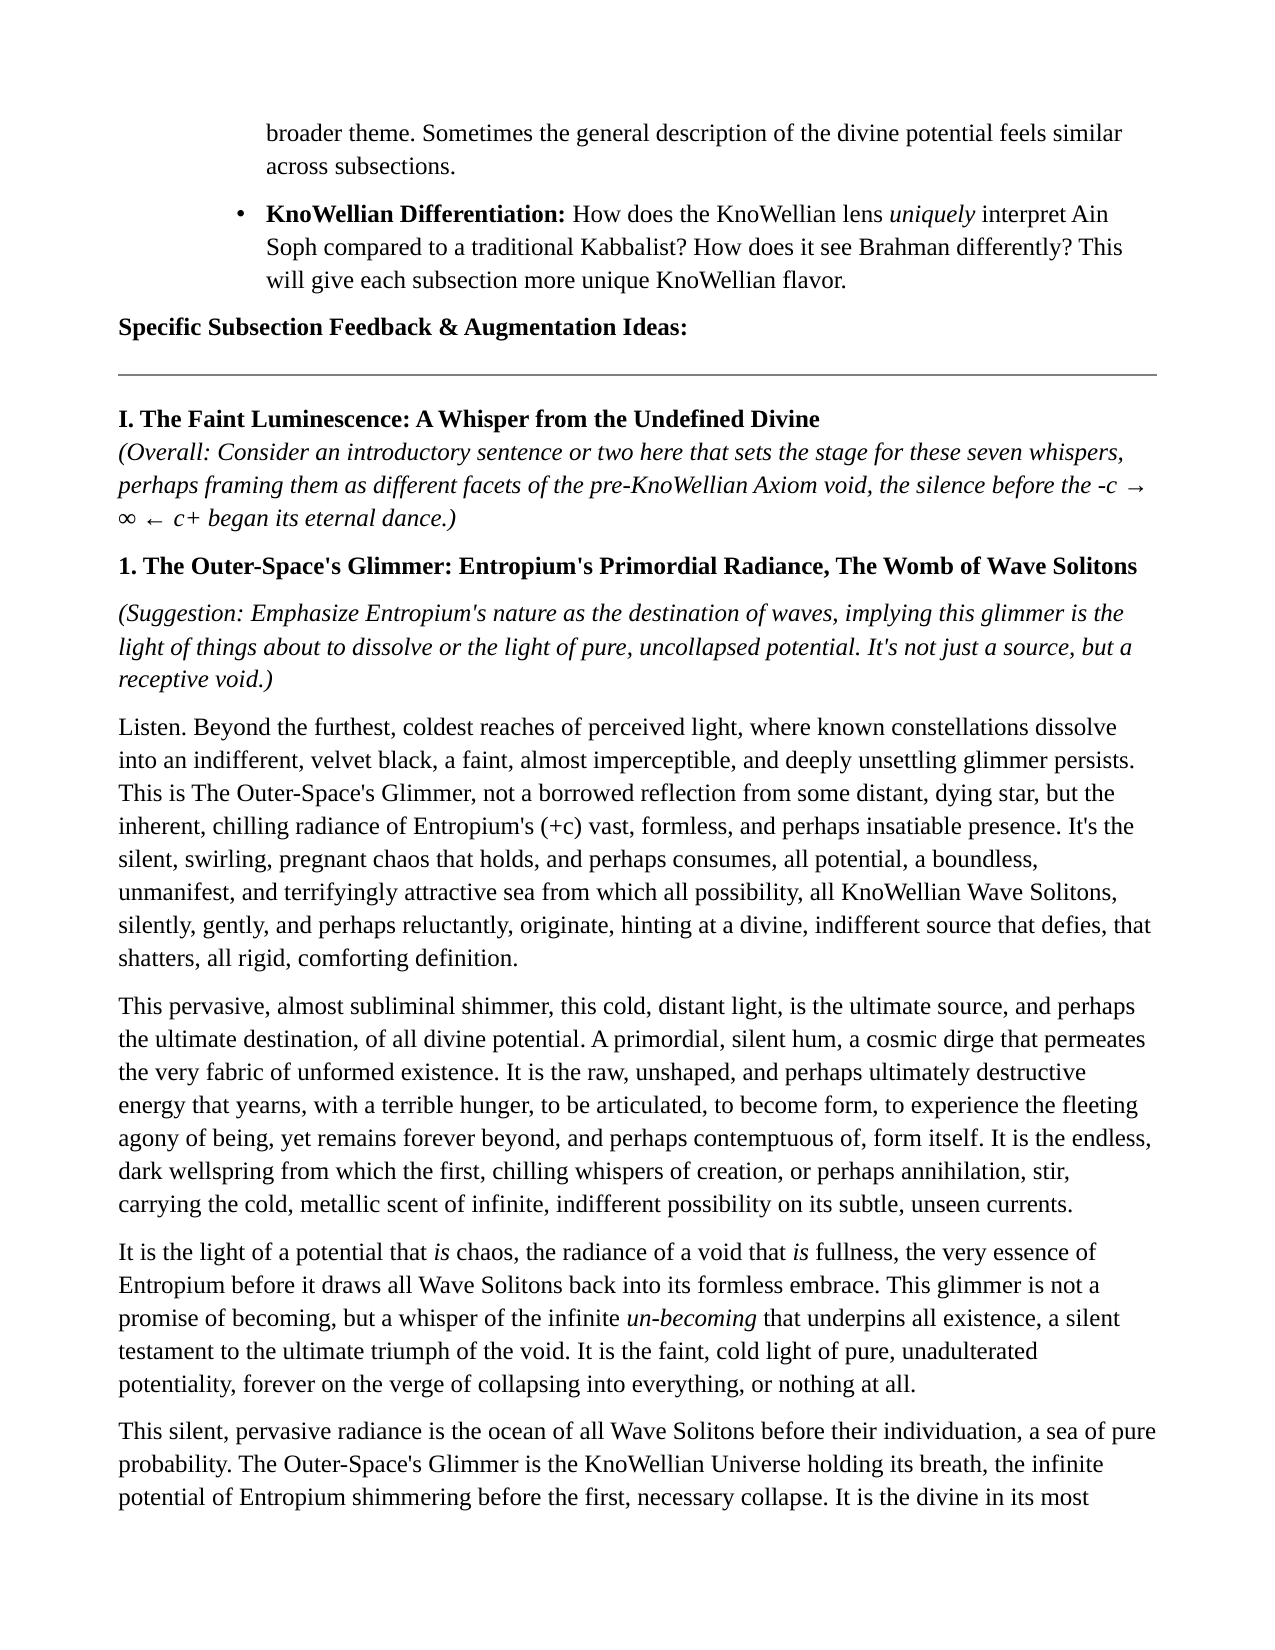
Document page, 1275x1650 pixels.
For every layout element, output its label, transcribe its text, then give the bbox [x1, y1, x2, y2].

text This silent, pervasive radiance is the ocean of all Wave Solitons before their individuation, a sea of pure probability. The Outer-Space's Glimmer is the KnoWellian Universe holding its breath, the infinite potential of Entropium shimmering before the first, necessary collapse. It is the divine in its most [118, 1416, 1157, 1511]
text I. The Faint Luminescence: A Whisper from the Undefined Divine (Overall: Consider an introductory sentence or two here that sets the stage for these seven whispers, perhaps framing them as different facets of the pre-KnoWellian Axiom void, the silence before the -c → ∞ ← c+ began its eternal dance.) [118, 404, 1157, 532]
text Specific Subsection Feedback & Augmentation Ideas: [118, 312, 1157, 341]
text This pervasive, almost subliminal shimmer, this cold, distant light, is the ultimate source, and perhaps the ultimate destination, of all divine potential. A primordial, silent hum, a cosmic dirge that permeates the very fabric of unformed existence. It is the raw, unshaped, and perhaps ultimately destructive energy that yearns, with a terrible hunger, to be articulated, to become form, to experience the fleeting agony of being, yet remains forever beyond, and perhaps contemptuous of, form itself. It is the endless, dark wellspring from which the first, chilling whispers of creation, or perhaps annihilation, stir, carrying the cold, metallic scent of infinite, indifferent possibility on its subtle, unseen currents. [118, 991, 1157, 1218]
text 1. The Outer-Space's Glimmer: Entropium's Primordial Radiance, The Womb of Wave Solitons [118, 551, 1157, 580]
text Listen. Beyond the furthest, coldest reaches of perceived light, where known constellations dissolve into an indifferent, velvet black, a faint, almost imperceptible, and deeply unsettling glimmer persists. This is The Outer-Space's Glimmer, not a borrowed reflection from some distant, dying star, but the inherent, chilling radiance of Entropium's (+c) vast, formless, and perhaps insatiable presence. It's the silent, swirling, pregnant chaos that holds, and perhaps consumes, all potential, a boundless, unmanifest, and terrifyingly attractive sea from which all possibility, all KnoWellian Wave Solitons, silently, gently, and perhaps reluctantly, originate, hinting at a divine, indifferent source that defies, that shatters, all rigid, comforting definition. [118, 712, 1157, 972]
list broader theme. Sometimes the general description of the divine potential feels similar across subsections. [236, 118, 1157, 180]
list KnoWellian Differentiation: How does the KnoWellian lens uniquely interpret Ain Soph compared to a traditional Kabbalist? How does it see Brahman differently? This will give each subsection more unique KnoWellian flavor. [236, 199, 1157, 293]
text (Suggestion: Emphasize Entropium's nature as the destination of waves, implying this glimmer is the light of things about to dissolve or the light of pure, uncollapsed potential. It's not just a source, but a receptive void.) [118, 598, 1157, 693]
text It is the light of a potential that is chaos, the radiance of a void that is fullness, the very essence of Entropium before it draws all Wave Solitons back into its formless embrace. This glimmer is not a promise of becoming, but a whisper of the infinite un-becoming that underpins all existence, a silent testament to the ultimate triumph of the void. It is the faint, cold light of pure, unadulterated potentiality, forever on the verge of collapsing into everything, or nothing at all. [118, 1237, 1157, 1397]
